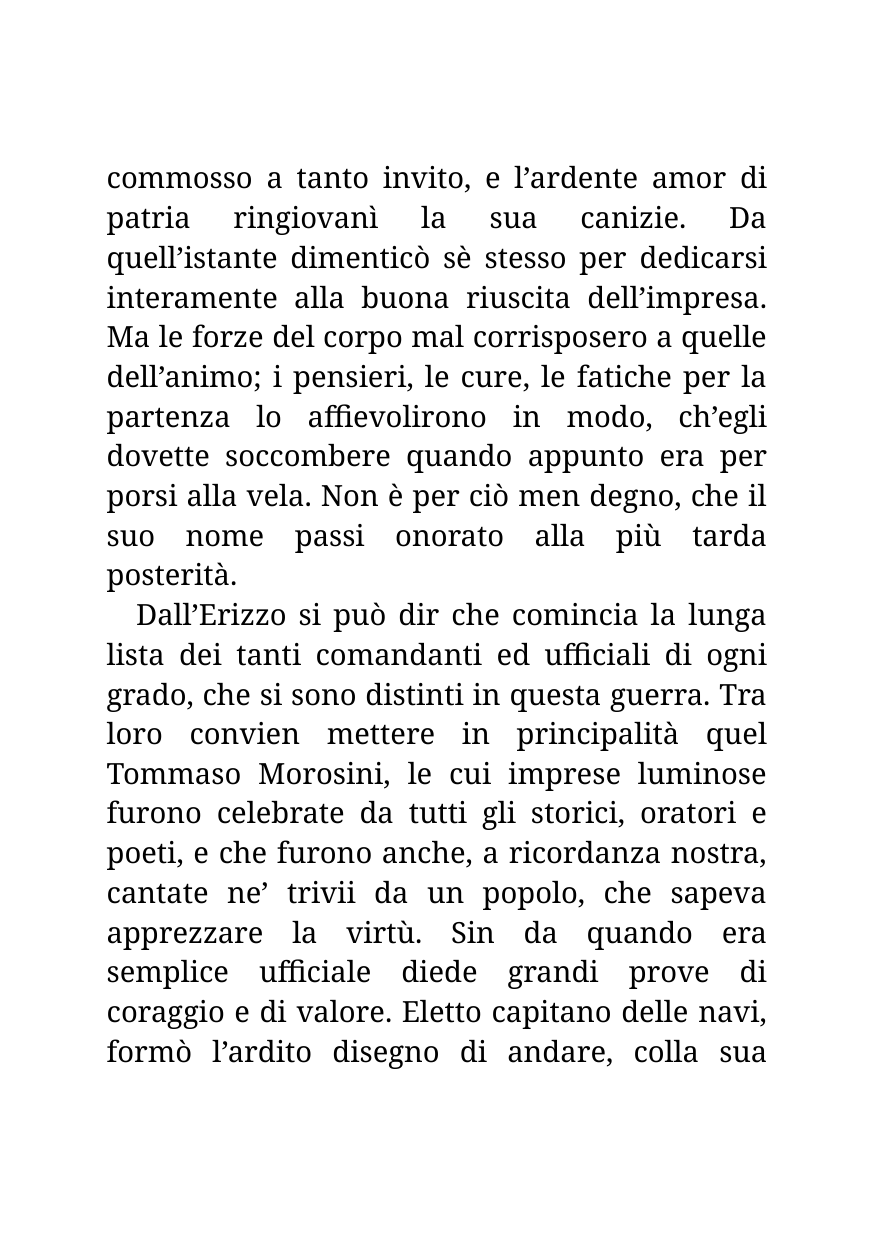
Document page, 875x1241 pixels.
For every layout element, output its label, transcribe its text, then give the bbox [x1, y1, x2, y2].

text commosso a tanto invito, e l’ardente amor di patria ringiovanì la sua canizie. Da quell’istante dimenticò sè stesso per dedicarsi interamente alla buona riuscita dell’impresa. Ma le forze del corpo mal corrisposero a quelle dell’animo; i pensieri, le cure, le fatiche per la partenza lo affievolirono in modo, ch’egli dovette soccombere quando appunto era per porsi alla vela. Non è per ciò men degno, che il suo nome passi onorato alla più tarda posterità. [106, 158, 768, 594]
text Dall’Erizzo si può dir che comincia la lunga lista dei tanti comandanti ed ufficiali di ogni grado, che si sono distinti in questa guerra. Tra loro convien mettere in principalità quel Tommaso Morosini, le cui imprese luminose furono celebrate da tutti gli storici, oratori e poeti, e che furono anche, a ricordanza nostra, cantate ne’ trivii da un popolo, che sapeva apprezzare la virtù. Sin da quando era semplice ufficiale diede grandi prove di coraggio e di valore. Eletto capitano delle navi, formò l’ardito disegno di andare, colla sua [106, 594, 768, 1071]
